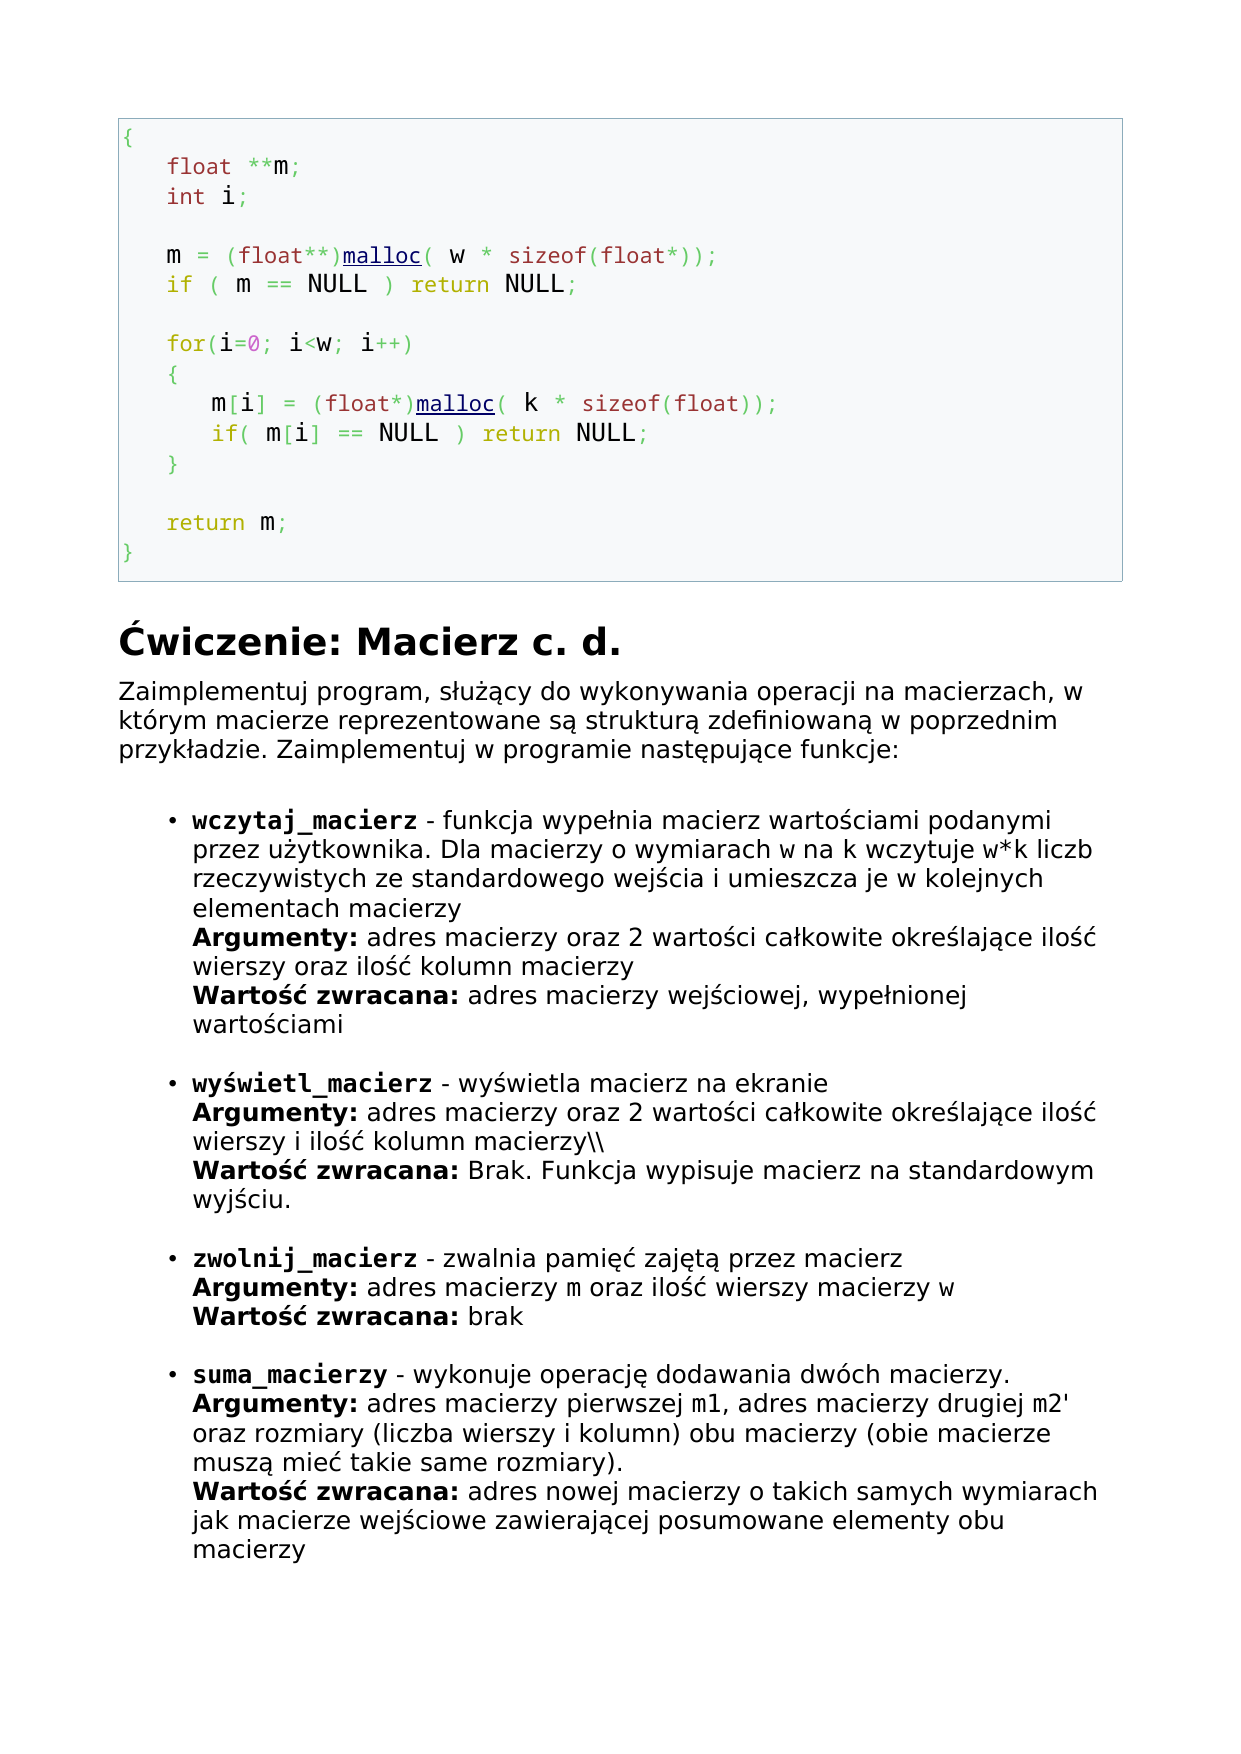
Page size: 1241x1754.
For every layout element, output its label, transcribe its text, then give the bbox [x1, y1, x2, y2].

list wczytaj_macierz - funkcja wypełnia macierz wartościami podanymi przez użytkownika. Dla macierzy o wymiarach w na k wczytuje w*k liczb rzeczywistych ze standardowego wejścia i umieszcza je w kolejnych elementach macierzy Argumenty: adres macierzy oraz 2 wartości całkowite określające ilość wierszy oraz ilość kolumn macierzy Wartość zwracana: adres macierzy wejściowej, wypełnionej wartościami [177, 806, 1122, 1069]
list wyświetl_macierz - wyświetla macierz na ekranie Argumenty: adres macierzy oraz 2 wartości całkowite określające ilość wierszy i ilość kolumn macierzy\\ Wartość zwracana: Brak. Funkcja wypisuje macierz na standardowym wyjściu. [177, 1069, 1122, 1244]
table_header { float **m; int i; m = (float**)malloc( w * sizeof(float*)); if ( m == NULL ) return NULL; for(i=0; i<w; i++) { m[i] = (float*)malloc( k * sizeof(float)); if( m[i] == NULL ) return NULL; } return m; } [119, 119, 1122, 581]
subtitle Ćwiczenie: Macierz c. d. [118, 621, 1122, 664]
list suma_macierzy - wykonuje operację dodawania dwóch macierzy. Argumenty: adres macierzy pierwszej m1, adres macierzy drugiej m2' oraz rozmiary (liczba wierszy i kolumn) obu macierzy (obie macierze muszą mieć takie same rozmiary). Wartość zwracana: adres nowej macierzy o takich samych wymiarach jak macierze wejściowe zawierającej posumowane elementy obu macierzy [177, 1361, 1122, 1594]
list zwolnij_macierz - zwalnia pamięć zajętą przez macierz Argumenty: adres macierzy m oraz ilość wierszy macierzy w Wartość zwracana: brak [177, 1244, 1122, 1361]
text Zaimplementuj program, służący do wykonywania operacji na macierzach, w którym macierze reprezentowane są strukturą zdefiniowaną w poprzednim przykładzie. Zaimplementuj w programie następujące funkcje: [118, 677, 1122, 764]
